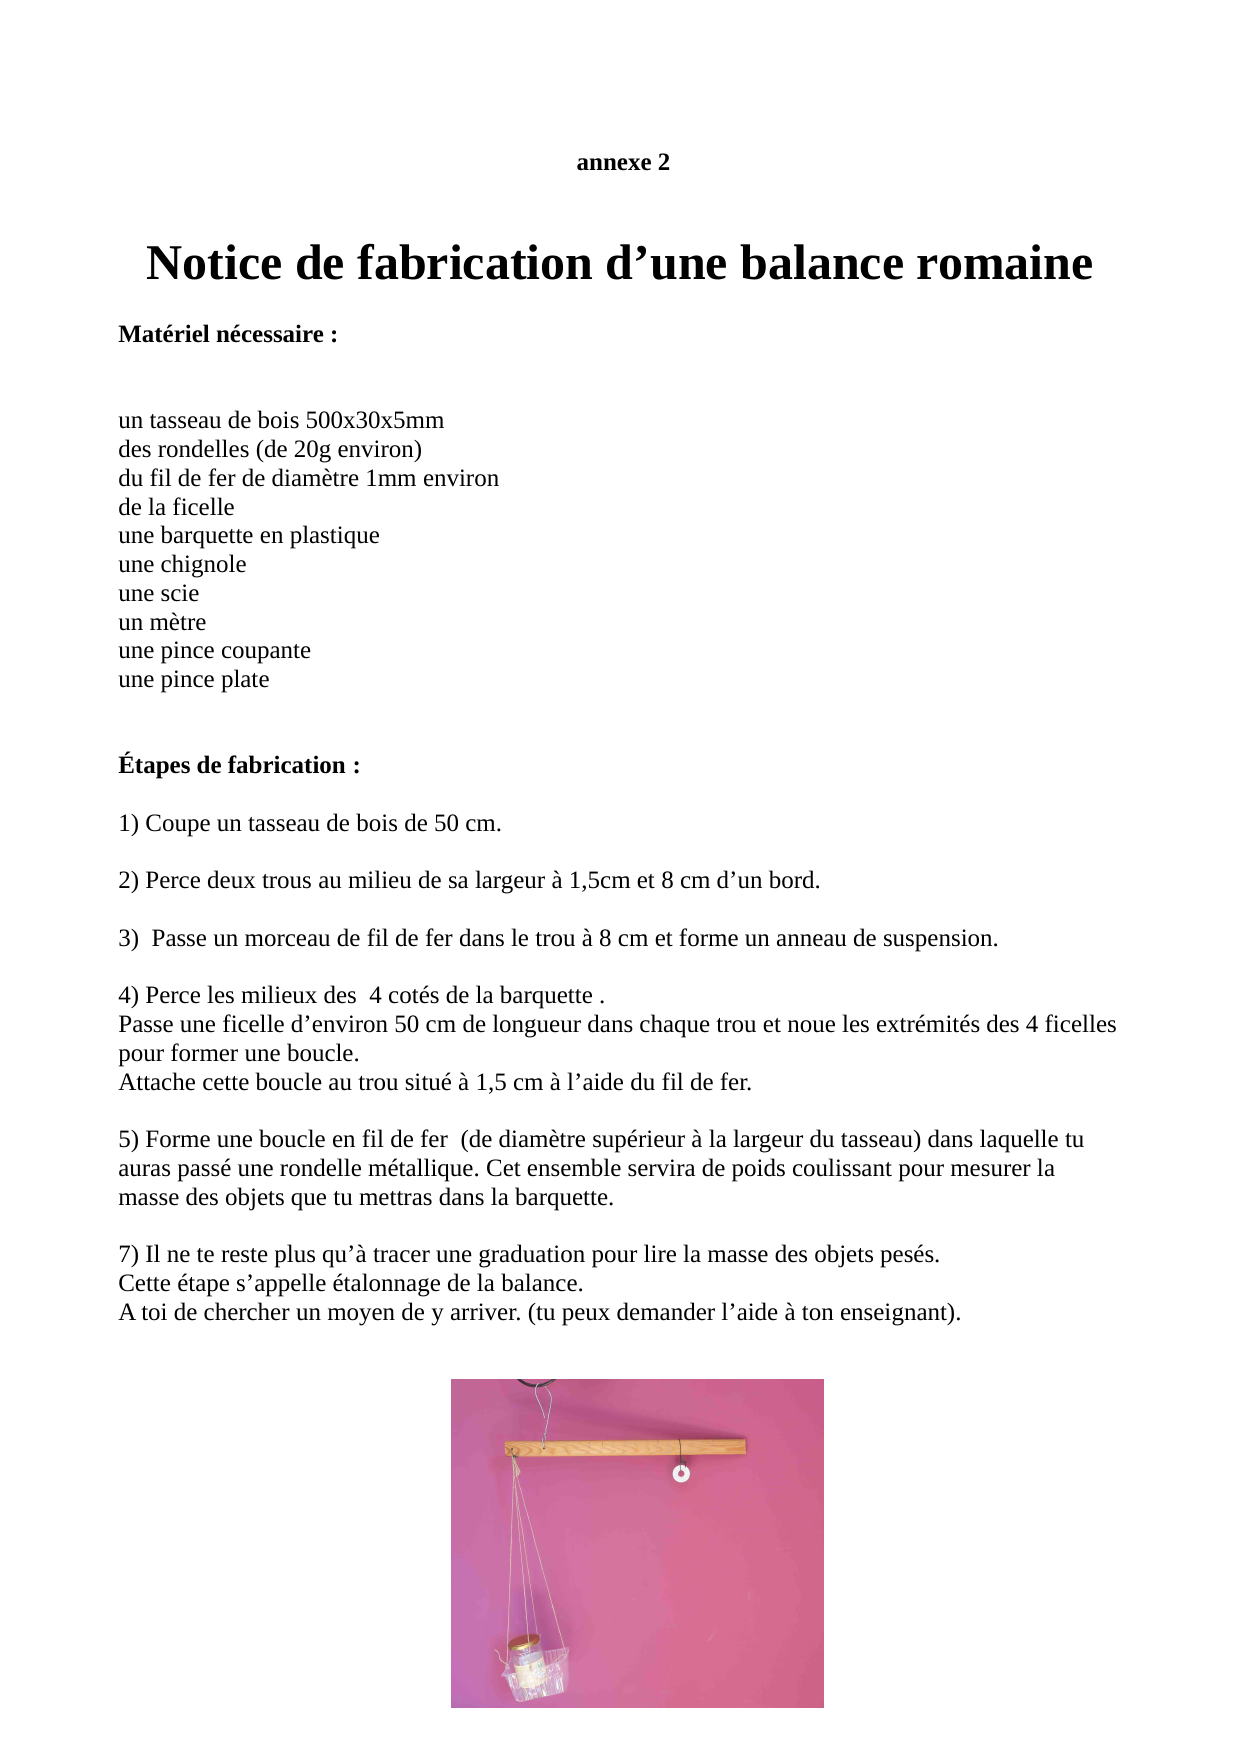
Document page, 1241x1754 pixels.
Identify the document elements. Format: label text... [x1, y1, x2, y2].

text Passe une ficelle d’environ 50 cm de longueur dans chaque trou et noue les extrémités des 4 ficelles pour former une boucle. [118, 1009, 1122, 1067]
text Notice de fabrication d’une balance romaine [118, 233, 1122, 291]
picture [451, 1379, 824, 1708]
text 5) Forme une boucle en fil de fer (de diamètre supérieur à la largeur du tasseau) dans laquelle tu auras passé une rondelle métallique. Cet ensemble servira de poids coulissant pour mesurer la masse des objets que tu mettras dans la barquette. [118, 1124, 1122, 1211]
text 4) Perce les milieux des 4 cotés de la barquette . [118, 981, 1122, 1009]
text un mètre [118, 607, 1122, 636]
text une chignole [118, 549, 1122, 578]
text Attache cette boucle au trou situé à 1,5 cm à l’aide du fil de fer. [118, 1067, 1122, 1096]
text annexe 2 [118, 147, 1122, 176]
text une pince coupante [118, 636, 1122, 664]
text de la ficelle [118, 492, 1122, 521]
text A toi de chercher un moyen de y arriver. (tu peux demander l’aide à ton enseignant). [118, 1297, 1122, 1326]
text une pince plate [118, 664, 1122, 693]
text 2) Perce deux trous au milieu de sa largeur à 1,5cm et 8 cm d’un bord. [118, 866, 1122, 894]
text 3) Passe un morceau de fil de fer dans le trou à 8 cm et forme un anneau de suspension. [118, 923, 1122, 952]
text une scie [118, 578, 1122, 607]
text un tasseau de bois 500x30x5mm [118, 406, 1122, 434]
text 1) Coupe un tasseau de bois de 50 cm. [118, 808, 1122, 837]
text des rondelles (de 20g environ) [118, 434, 1122, 463]
text Étapes de fabrication : [118, 751, 1122, 779]
text une barquette en plastique [118, 521, 1122, 549]
text Cette étape s’appelle étalonnage de la balance. [118, 1268, 1122, 1297]
text 7) Il ne te reste plus qu’à tracer une graduation pour lire la masse des objets pesés. [118, 1239, 1122, 1268]
text Matériel nécessaire : [118, 319, 1122, 348]
text du fil de fer de diamètre 1mm environ [118, 463, 1122, 492]
